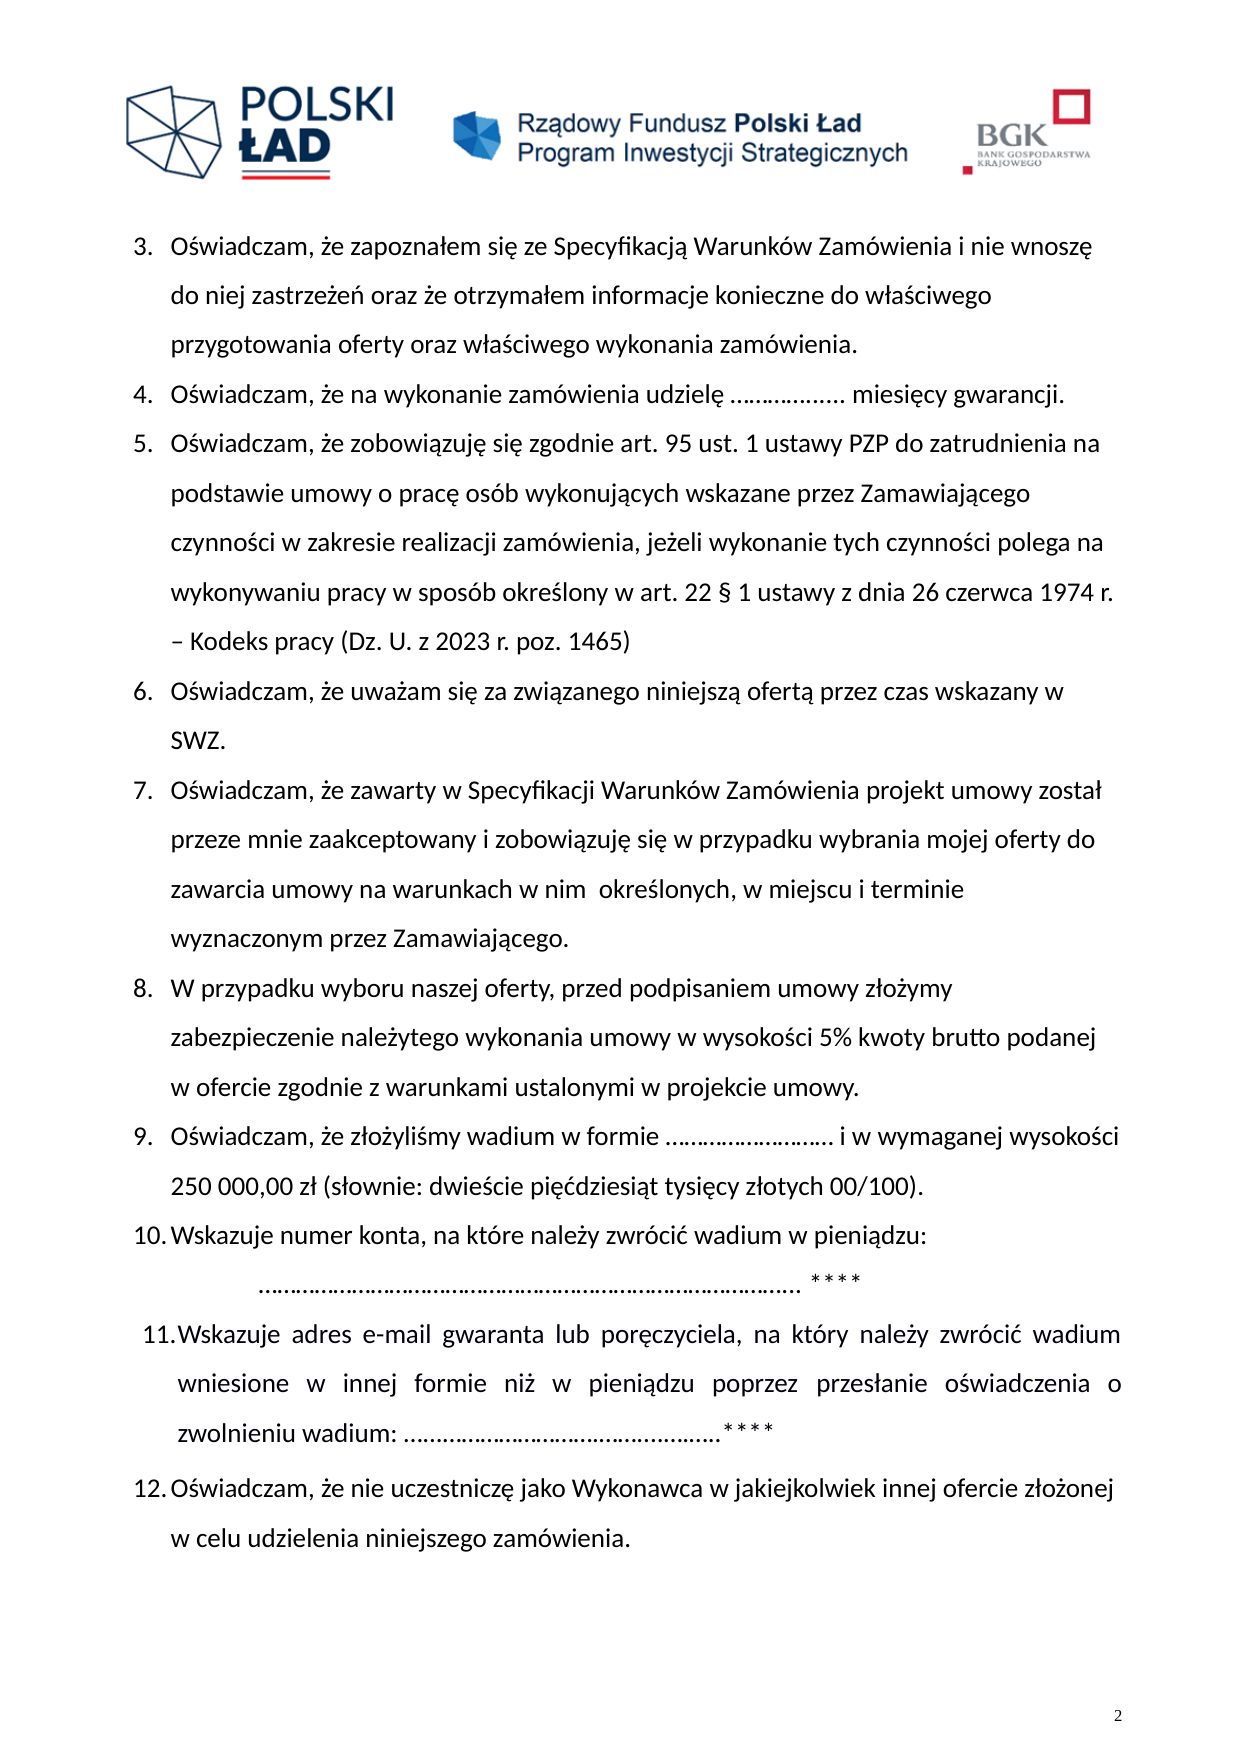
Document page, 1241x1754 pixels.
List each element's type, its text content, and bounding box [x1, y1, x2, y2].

list Oświadczam, że nie uczestniczę jako Wykonawca w jakiejkolwiek innej ofercie złożonej w celu udzielenia niniejszego zamówienia. [133, 1472, 1122, 1554]
list Oświadczam, że zobowiązuję się zgodnie art. 95 ust. 1 ustawy PZP do zatrudnienia na podstawie umowy o pracę osób wykonujących wskazane przez Zamawiającego czynności w zakresie realizacji zamówienia, jeżeli wykonanie tych czynności polega na wykonywaniu pracy w sposób określony w art. 22 § 1 ustawy z dnia 26 czerwca 1974 r. – Kodeks pracy (Dz. U. z 2023 r. poz. 1465) [133, 427, 1122, 657]
list Oświadczam, że na wykonanie zamówienia udzielę …………...... miesięcy gwarancji. [133, 377, 1122, 410]
picture [118, 73, 1106, 200]
list W przypadku wyboru naszej oferty, przed podpisaniem umowy złożymy zabezpieczenie należytego wykonania umowy w wysokości 5% kwoty brutto podanej w ofercie zgodnie z warunkami ustalonymi w projekcie umowy. [133, 971, 1122, 1103]
list Oświadczam, że zawarty w Specyfikacji Warunków Zamówienia projekt umowy został przeze mnie zaakceptowany i zobowiązuję się w przypadku wybrania mojej oferty do zawarcia umowy na warunkach w nim określonych, w miejscu i terminie wyznaczonym przez Zamawiającego. [133, 773, 1122, 954]
list Oświadczam, że złożyliśmy wadium w formie ……………………… i w wymaganej wysokości 250 000,00 zł (słownie: dwieście pięćdziesiąt tysięcy złotych 00/100). [133, 1119, 1122, 1202]
list Wskazuje numer konta, na które należy zwrócić wadium w pieniądzu: [133, 1218, 1122, 1251]
list Oświadczam, że uważam się za związanego niniejszą ofertą przez czas wskazany w SWZ. [133, 674, 1122, 756]
text …………………………………………………………………………... **** [252, 1268, 1122, 1301]
list Oświadczam, że zapoznałem się ze Specyfikacją Warunków Zamówienia i nie wnoszę do niej zastrzeżeń oraz że otrzymałem informacje konieczne do właściwego przygotowania oferty oraz właściwego wykonania zamówienia. [133, 229, 1122, 361]
list Wskazuje adres e-mail gwaranta lub poręczyciela, na który należy zwrócić wadium wniesione w innej formie niż w pieniądzu poprzez przesłanie oświadczenia o zwolnieniu wadium: …...…………………….……....….…..**** [142, 1317, 1122, 1449]
